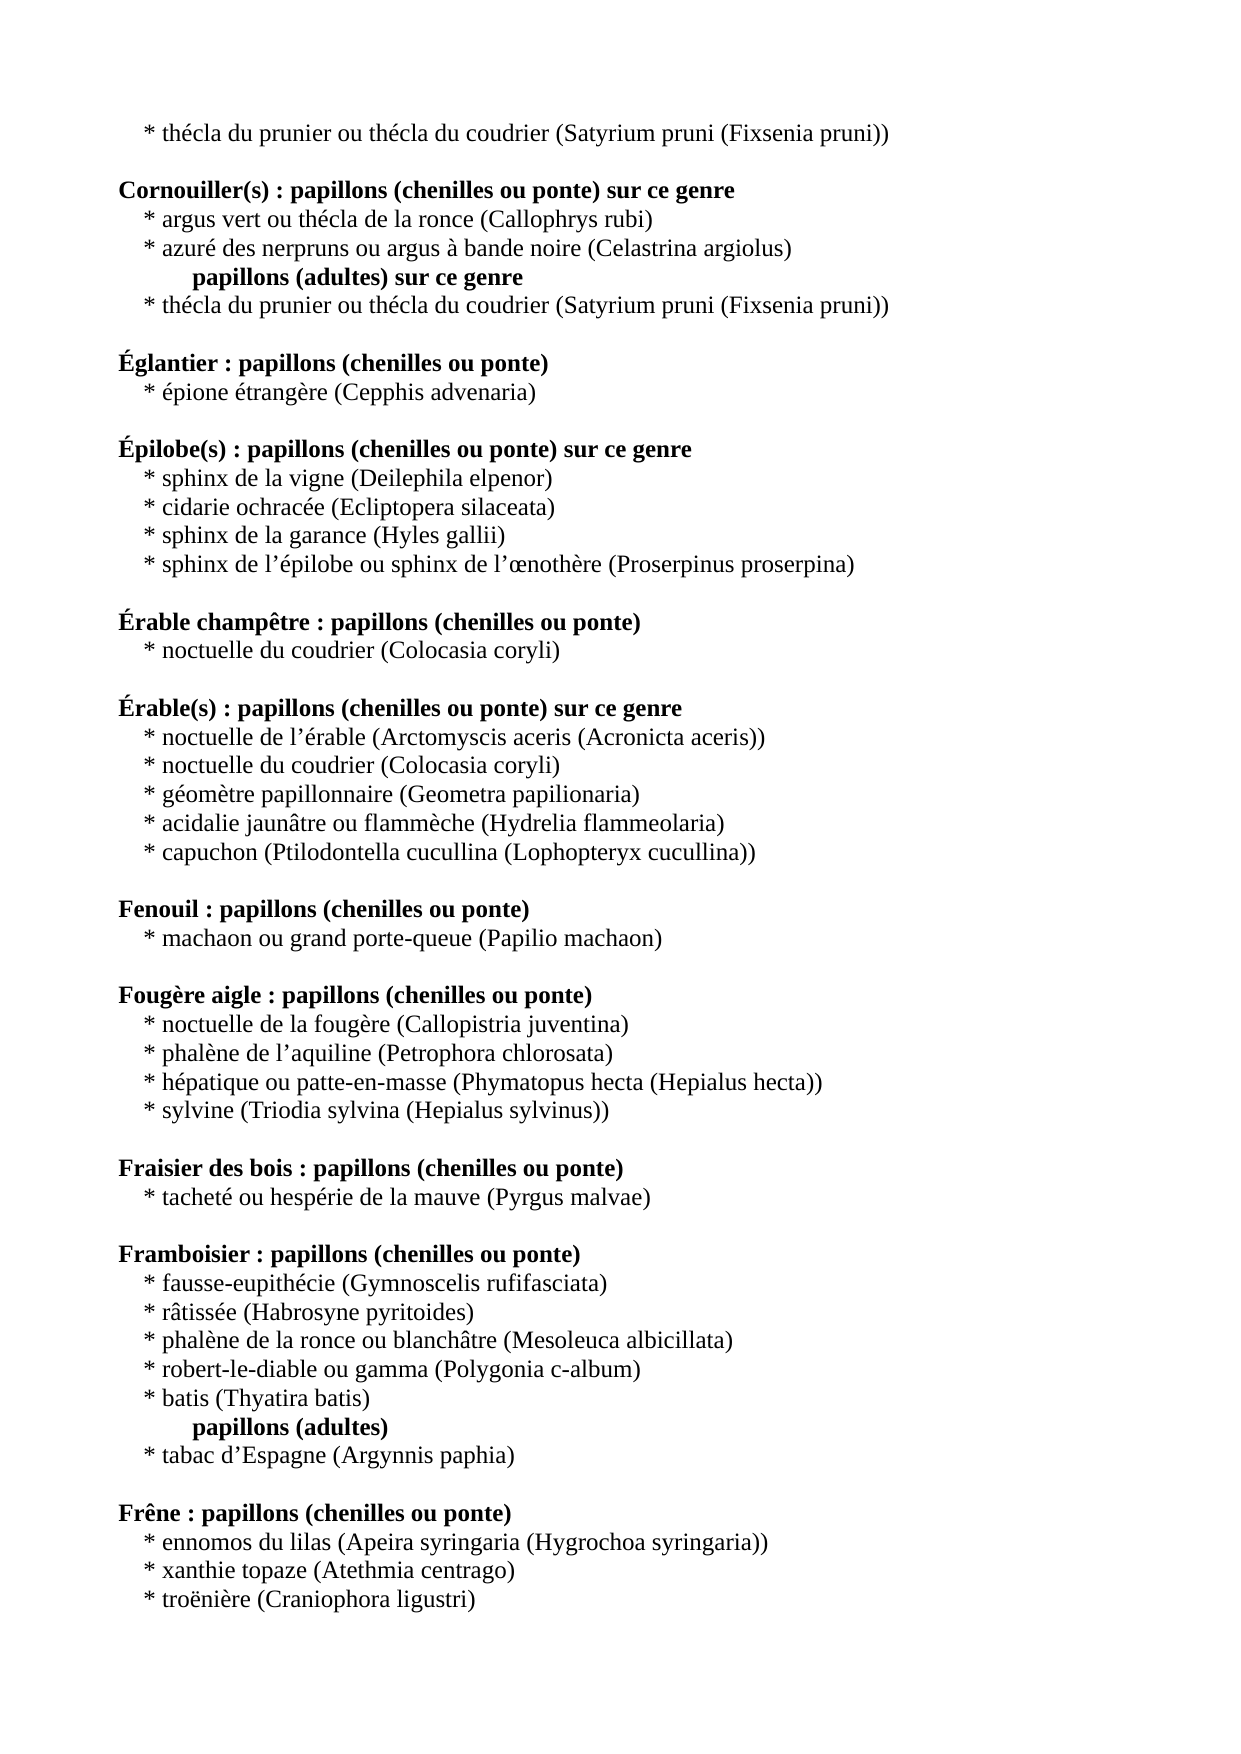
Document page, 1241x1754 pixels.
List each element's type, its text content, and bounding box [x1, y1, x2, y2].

text * thécla du prunier ou thécla du coudrier (Satyrium pruni (Fixsenia pruni)) [118, 291, 1122, 319]
text Fenouil : papillons (chenilles ou ponte) [118, 894, 1122, 923]
text * noctuelle de l’érable (Arctomyscis aceris (Acronicta aceris)) [118, 722, 1122, 751]
text * hépatique ou patte-en-masse (Phymatopus hecta (Hepialus hecta)) [118, 1067, 1122, 1096]
text Fougère aigle : papillons (chenilles ou ponte) [118, 981, 1122, 1009]
text Framboisier : papillons (chenilles ou ponte) [118, 1239, 1122, 1268]
text * noctuelle du coudrier (Colocasia coryli) [118, 751, 1122, 779]
text papillons (adultes) sur ce genre [118, 262, 1122, 291]
text Érable champêtre : papillons (chenilles ou ponte) [118, 607, 1122, 636]
text * géomètre papillonnaire (Geometra papilionaria) [118, 779, 1122, 808]
text * azuré des nerpruns ou argus à bande noire (Celastrina argiolus) [118, 233, 1122, 262]
text Érable(s) : papillons (chenilles ou ponte) sur ce genre [118, 693, 1122, 722]
text * noctuelle de la fougère (Callopistria juventina) [118, 1009, 1122, 1038]
text * phalène de la ronce ou blanchâtre (Mesoleuca albicillata) [118, 1326, 1122, 1354]
text * sphinx de la garance (Hyles gallii) [118, 521, 1122, 549]
text * phalène de l’aquiline (Petrophora chlorosata) [118, 1038, 1122, 1067]
text * thécla du prunier ou thécla du coudrier (Satyrium pruni (Fixsenia pruni)) [118, 118, 1122, 147]
text * cidarie ochracée (Ecliptopera silaceata) [118, 492, 1122, 521]
text * noctuelle du coudrier (Colocasia coryli) [118, 636, 1122, 664]
text * tacheté ou hespérie de la mauve (Pyrgus malvae) [118, 1182, 1122, 1211]
text * acidalie jaunâtre ou flammèche (Hydrelia flammeolaria) [118, 808, 1122, 837]
text * ennomos du lilas (Apeira syringaria (Hygrochoa syringaria)) [118, 1527, 1122, 1556]
text * xanthie topaze (Atethmia centrago) [118, 1556, 1122, 1584]
text papillons (adultes) [118, 1412, 1122, 1441]
text Églantier : papillons (chenilles ou ponte) [118, 348, 1122, 377]
text * robert-le-diable ou gamma (Polygonia c-album) [118, 1354, 1122, 1383]
text Épilobe(s) : papillons (chenilles ou ponte) sur ce genre [118, 434, 1122, 463]
text * épione étrangère (Cepphis advenaria) [118, 377, 1122, 406]
text Fraisier des bois : papillons (chenilles ou ponte) [118, 1153, 1122, 1182]
text Cornouiller(s) : papillons (chenilles ou ponte) sur ce genre [118, 176, 1122, 204]
text * argus vert ou thécla de la ronce (Callophrys rubi) [118, 204, 1122, 233]
text * fausse-eupithécie (Gymnoscelis rufifasciata) [118, 1268, 1122, 1297]
text * batis (Thyatira batis) [118, 1383, 1122, 1412]
text * capuchon (Ptilodontella cucullina (Lophopteryx cucullina)) [118, 837, 1122, 866]
text * machaon ou grand porte-queue (Papilio machaon) [118, 923, 1122, 952]
text * troënière (Craniophora ligustri) [118, 1584, 1122, 1613]
text * tabac d’Espagne (Argynnis paphia) [118, 1441, 1122, 1469]
text * sylvine (Triodia sylvina (Hepialus sylvinus)) [118, 1096, 1122, 1124]
text * sphinx de l’épilobe ou sphinx de l’œnothère (Proserpinus proserpina) [118, 549, 1122, 578]
text * râtissée (Habrosyne pyritoides) [118, 1297, 1122, 1326]
text * sphinx de la vigne (Deilephila elpenor) [118, 463, 1122, 492]
text Frêne : papillons (chenilles ou ponte) [118, 1498, 1122, 1527]
